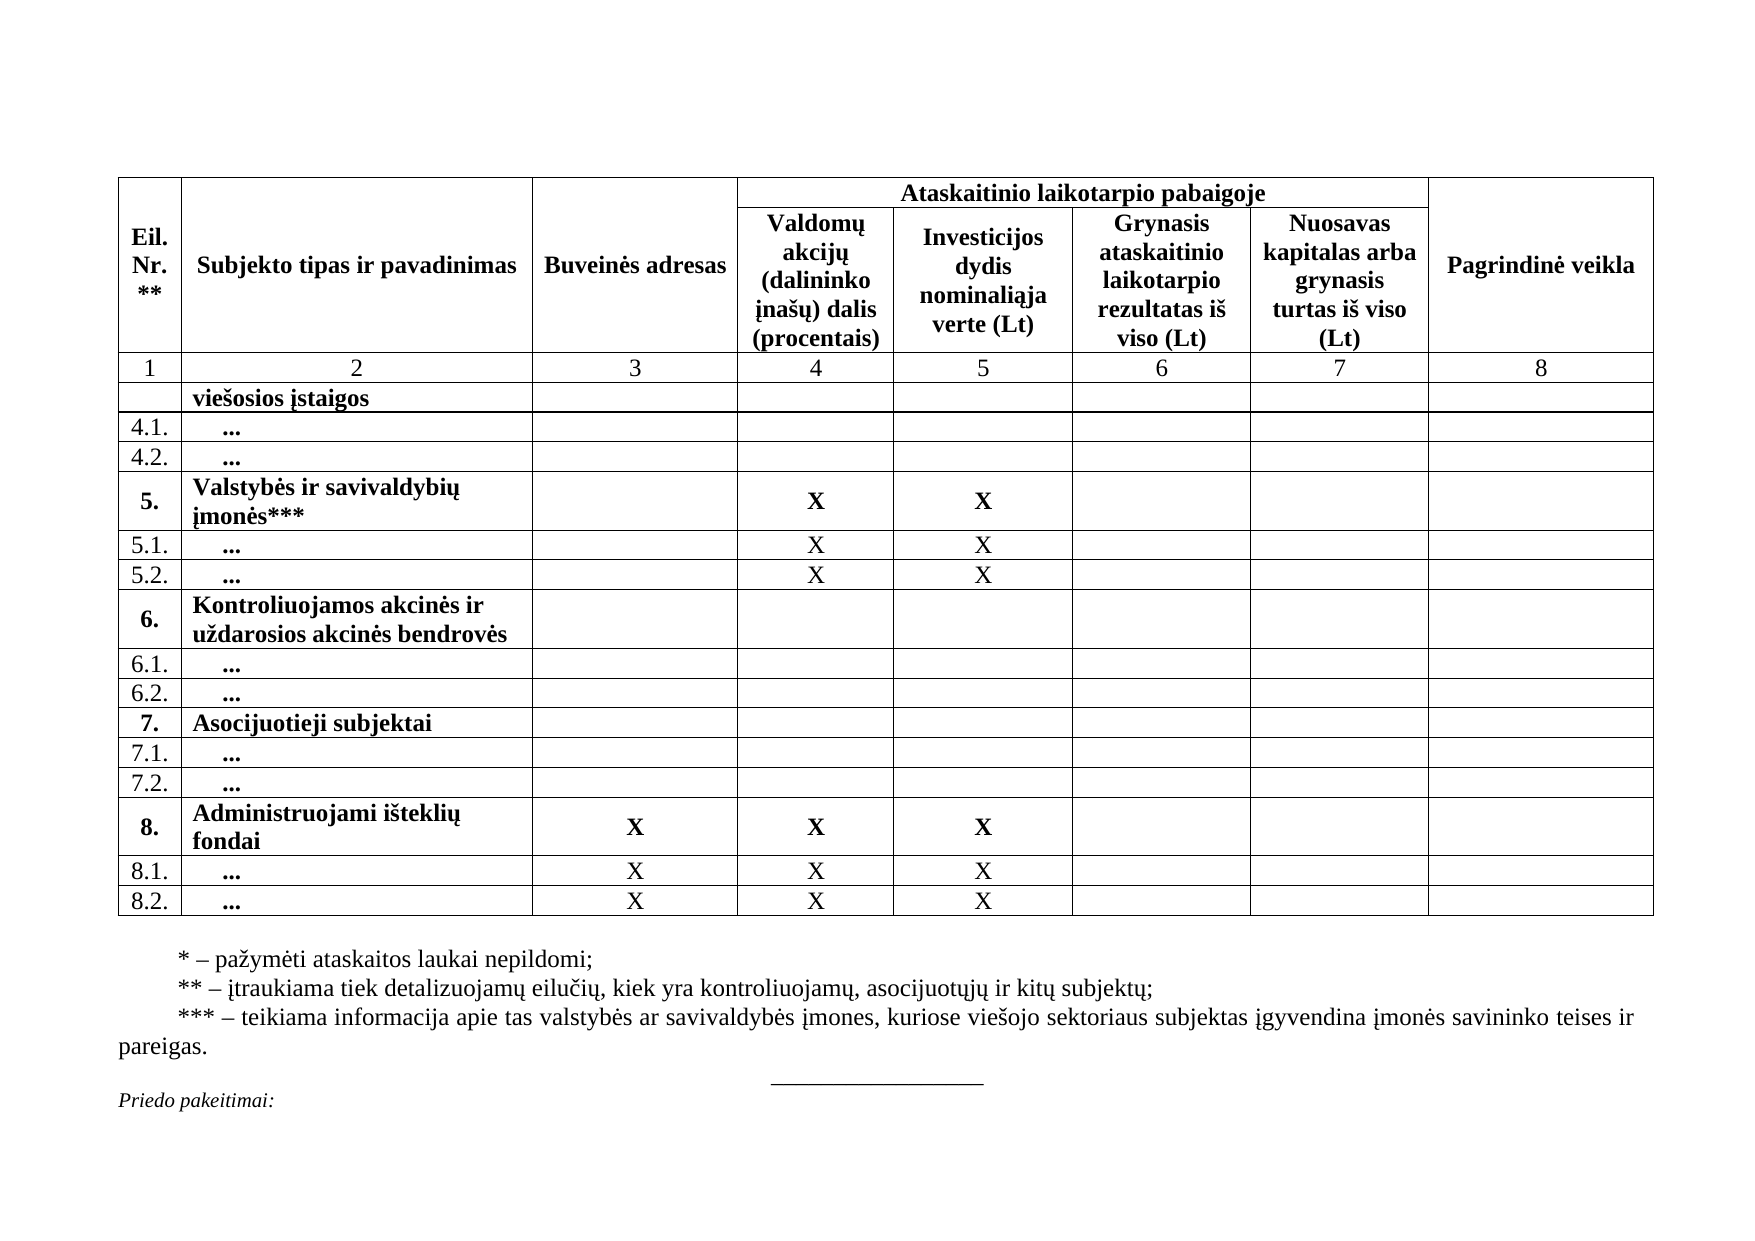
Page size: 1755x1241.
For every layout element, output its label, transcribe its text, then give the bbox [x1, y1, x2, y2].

table_cell [182, 649, 211, 677]
table_cell 4.2. [119, 442, 181, 471]
table_cell ... [211, 886, 532, 915]
table_cell X [894, 798, 1072, 855]
table_cell ... [211, 531, 532, 559]
table_cell [182, 886, 211, 915]
table_cell [1429, 531, 1653, 559]
table_cell [738, 413, 893, 441]
table_cell [1429, 413, 1653, 441]
table_cell 4 [738, 353, 893, 382]
table_cell [1429, 856, 1653, 885]
table_cell 7.1. [119, 738, 181, 767]
table_cell [533, 442, 737, 471]
table_cell 8.2. [119, 886, 181, 915]
table_cell Asocijuotieji subjektai [182, 708, 532, 737]
table_cell ... [211, 649, 532, 677]
table_cell [533, 413, 737, 441]
table_cell [1073, 679, 1250, 707]
table_cell 6.1. [119, 649, 181, 677]
table_cell [533, 590, 737, 648]
table_cell [182, 679, 211, 707]
table_cell [738, 679, 893, 707]
table_cell [1429, 649, 1653, 677]
table_cell [1251, 856, 1428, 885]
table_cell 8.1. [119, 856, 181, 885]
table_cell 1 [119, 353, 181, 382]
table_cell [1429, 442, 1653, 471]
table_cell 6 [1073, 353, 1250, 382]
table_cell Grynasis ataskaitinio laikotarpio rezultatas iš viso (Lt) [1073, 208, 1250, 352]
table_cell [1251, 798, 1428, 855]
table_cell [894, 768, 1072, 797]
table_cell [533, 708, 737, 737]
table_cell 5.1. [119, 531, 181, 559]
table_cell X [533, 798, 737, 855]
table_cell X [894, 472, 1072, 529]
table_cell ... [211, 768, 532, 797]
table_cell [1073, 649, 1250, 677]
table_cell [1429, 886, 1653, 915]
table_header Ataskaitinio laikotarpio pabaigoje [738, 178, 1428, 207]
text * – pažymėti ataskaitos laukai nepildomi; [118, 944, 1636, 973]
table_cell 6. [119, 590, 181, 648]
text Priedo pakeitimai: [118, 1088, 1636, 1112]
table_cell [1073, 560, 1250, 589]
table_cell ... [211, 560, 532, 589]
table_cell X [738, 856, 893, 885]
table_cell [182, 531, 211, 559]
table_cell [119, 383, 181, 411]
table_cell [894, 738, 1072, 767]
table_cell [1251, 590, 1428, 648]
text *** – teikiama informacija apie tas valstybės ar savivaldybės įmones, kuriose viešojo sektoriaus subjektas įgyvendina įmonės savininko teises ir pareigas. [118, 1002, 1636, 1059]
table_cell [182, 413, 211, 441]
table_cell [894, 590, 1072, 648]
table_cell 7.2. [119, 768, 181, 797]
table_header Eil. Nr. ** [119, 178, 181, 352]
table_cell [1251, 560, 1428, 589]
table_cell X [894, 531, 1072, 559]
table_cell [533, 738, 737, 767]
text _________________ [118, 1059, 1636, 1088]
table_cell X [738, 886, 893, 915]
table_cell [1073, 531, 1250, 559]
table_cell [1429, 560, 1653, 589]
table_cell [1251, 531, 1428, 559]
table_cell [1073, 738, 1250, 767]
table_header Buveinės adresas [533, 178, 737, 352]
table_cell 7 [1251, 353, 1428, 382]
table_cell 8 [1429, 353, 1653, 382]
table_cell [1251, 886, 1428, 915]
table_cell Nuosavas kapitalas arba grynasis turtas iš viso (Lt) [1251, 208, 1428, 352]
table_cell Administruojami išteklių fondai [182, 798, 532, 855]
table_cell ... [211, 856, 532, 885]
table_cell [533, 472, 737, 529]
table_cell X [738, 560, 893, 589]
table_cell [1251, 442, 1428, 471]
table_cell [182, 738, 211, 767]
table_cell X [533, 856, 737, 885]
table_cell X [894, 560, 1072, 589]
table_cell 6.2. [119, 679, 181, 707]
table_cell [894, 708, 1072, 737]
table_cell [1251, 679, 1428, 707]
table_cell [1429, 738, 1653, 767]
table_cell [1251, 649, 1428, 677]
table_cell [1429, 768, 1653, 797]
table_cell 7. [119, 708, 181, 737]
table_cell Investicijos dydis nominaliąja verte (Lt) [894, 208, 1072, 352]
table_cell [182, 856, 211, 885]
table_cell 2 [182, 353, 532, 382]
table_cell [1429, 798, 1653, 855]
table_cell [738, 768, 893, 797]
table_header Pagrindinė veikla [1429, 178, 1653, 352]
table_cell [1251, 413, 1428, 441]
table_cell [738, 442, 893, 471]
table_cell [533, 560, 737, 589]
table_cell [1073, 590, 1250, 648]
table_cell [1251, 472, 1428, 529]
table_cell [894, 649, 1072, 677]
table_cell X [533, 886, 737, 915]
table_cell [1429, 708, 1653, 737]
table_cell X [738, 798, 893, 855]
table_cell viešosios įstaigos [182, 383, 532, 411]
table_cell [182, 442, 211, 471]
table_cell X [894, 886, 1072, 915]
table_cell [1429, 383, 1653, 411]
table_cell [738, 738, 893, 767]
table_header Subjekto tipas ir pavadinimas [182, 178, 532, 352]
table_cell X [738, 531, 893, 559]
table_cell [1251, 738, 1428, 767]
table_cell [1073, 886, 1250, 915]
table_cell [1073, 383, 1250, 411]
table_cell ... [211, 442, 532, 471]
table_cell [738, 590, 893, 648]
table_cell [738, 649, 893, 677]
table_cell ... [211, 413, 532, 441]
text ** – įtraukiama tiek detalizuojamų eilučių, kiek yra kontroliuojamų, asocijuotųjų ir kitų subjektų; [118, 973, 1636, 1002]
table_cell Kontroliuojamos akcinės ir uždarosios akcinės bendrovės [182, 590, 532, 648]
table_cell Valstybės ir savivaldybių įmonės*** [182, 472, 532, 529]
table_cell [1251, 383, 1428, 411]
table_cell 5 [894, 353, 1072, 382]
table_cell [533, 649, 737, 677]
table_cell ... [211, 679, 532, 707]
table_cell [1073, 856, 1250, 885]
table_cell [182, 768, 211, 797]
table_cell [738, 383, 893, 411]
table_cell [1073, 472, 1250, 529]
table_cell [894, 383, 1072, 411]
table_cell [1073, 708, 1250, 737]
table_cell 3 [533, 353, 737, 382]
table_cell [182, 560, 211, 589]
table_cell ... [211, 738, 532, 767]
table_cell [533, 531, 737, 559]
table_cell [1073, 413, 1250, 441]
table_cell [533, 768, 737, 797]
table_cell [738, 708, 893, 737]
table_cell [533, 679, 737, 707]
table_cell [1073, 798, 1250, 855]
table_cell [894, 442, 1072, 471]
table_cell [533, 383, 737, 411]
table_cell X [894, 856, 1072, 885]
table_cell [1251, 708, 1428, 737]
table_cell X [738, 472, 893, 529]
table_cell [1429, 472, 1653, 529]
table_cell 5. [119, 472, 181, 529]
table_cell [1429, 679, 1653, 707]
table_cell [894, 679, 1072, 707]
table_cell [1073, 442, 1250, 471]
table_cell 8. [119, 798, 181, 855]
table_cell [1429, 590, 1653, 648]
table_cell Valdomų akcijų (dalininko įnašų) dalis (procentais) [738, 208, 893, 352]
table_cell [1251, 768, 1428, 797]
table_cell [1073, 768, 1250, 797]
table_cell 5.2. [119, 560, 181, 589]
table_cell [894, 413, 1072, 441]
table_cell 4.1. [119, 413, 181, 441]
